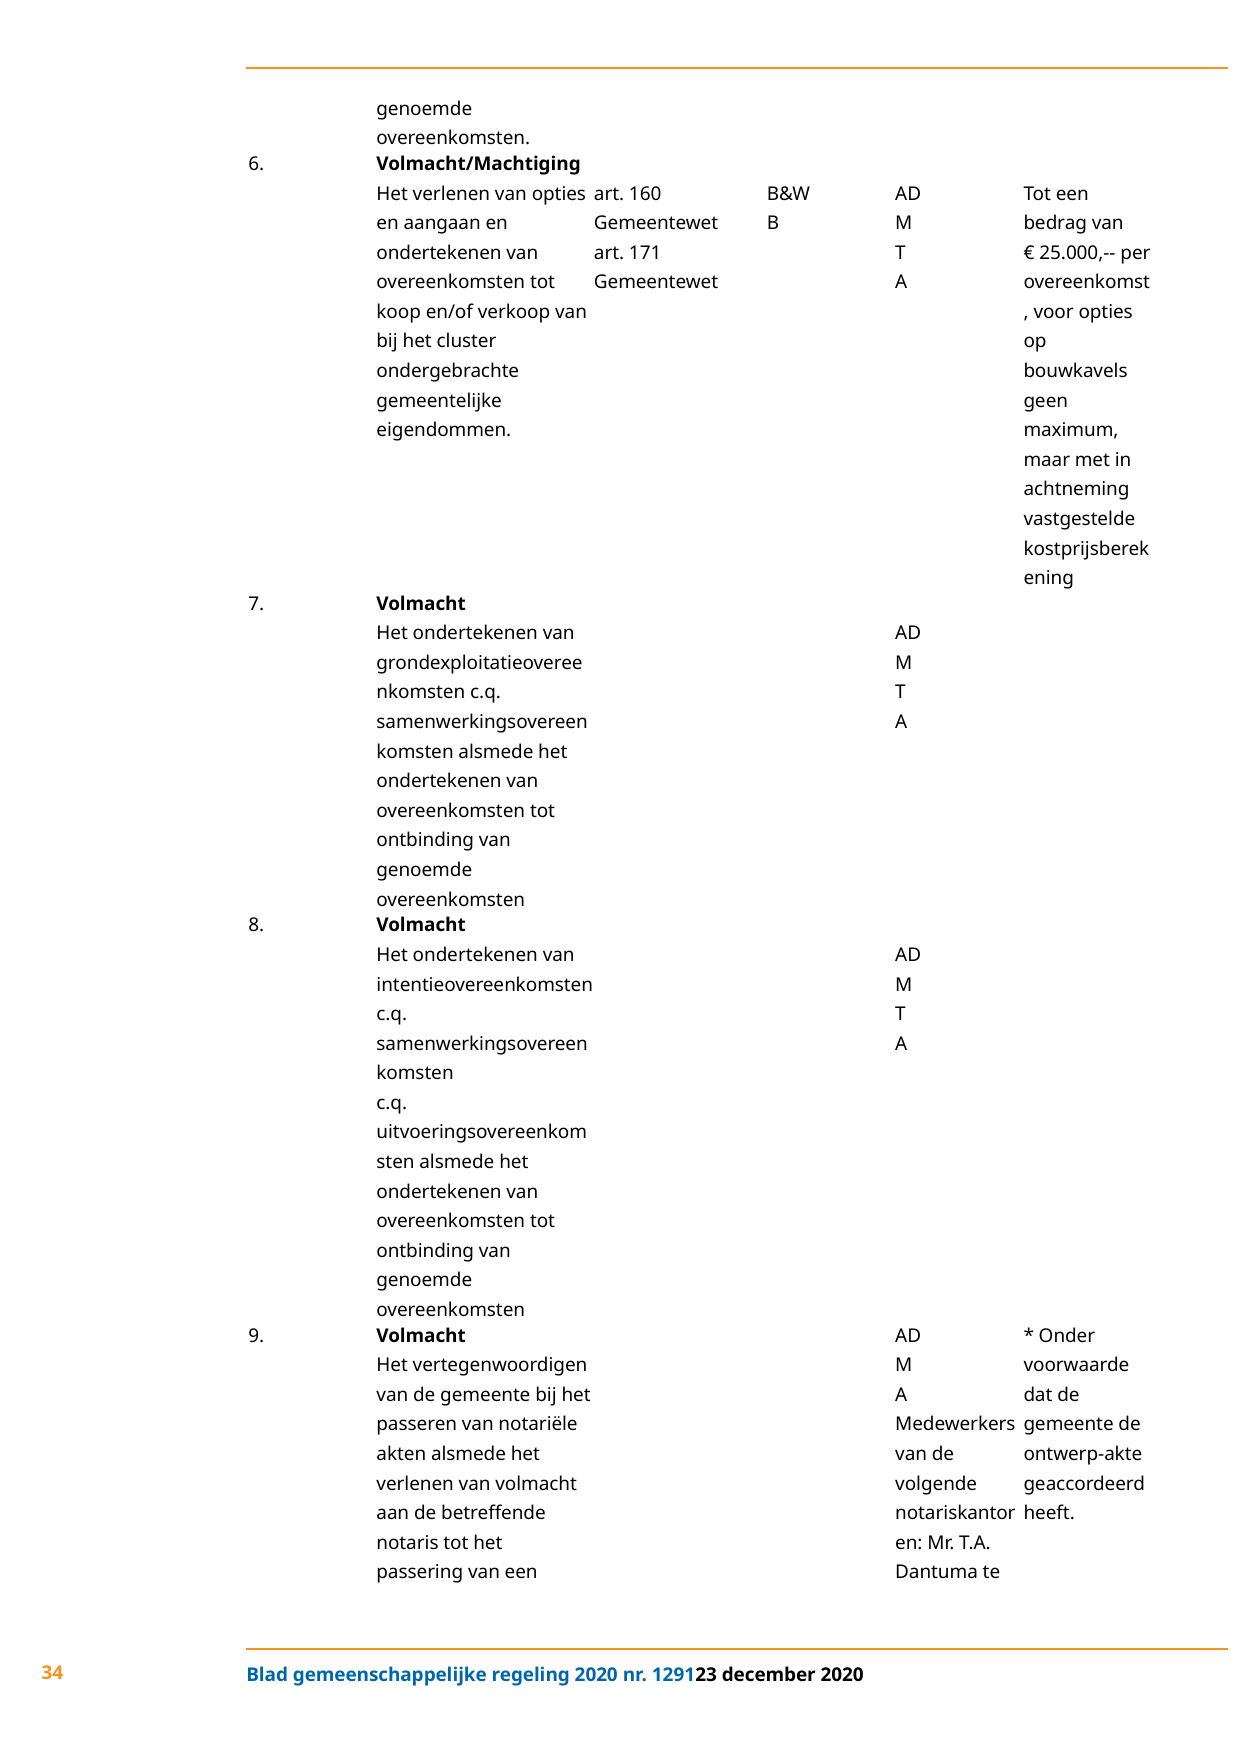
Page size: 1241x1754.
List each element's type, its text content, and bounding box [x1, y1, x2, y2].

table_cell 7. [248, 590, 376, 912]
table_cell 8. [248, 912, 376, 1322]
table_cell Tot een bedrag van € 25.000,-- per overeenkomst, voor opties op bouwkavels geen maximum, maar met in achtneming vastgestelde kostprijsberekening [1023, 150, 1152, 590]
picture [41, 47, 231, 172]
table_cell [767, 912, 895, 1322]
table_cell Volmacht Het vertegenwoordigen van de gemeente bij het passeren van notariële akten alsmede het verlenen van volmacht aan de betreffende notaris tot het passering van een [376, 1322, 594, 1584]
table_cell [1023, 912, 1152, 1322]
table_cell [248, 95, 376, 150]
table_cell Volmacht Het ondertekenen van intentieovereenkomsten c.q. samenwerkingsovereenkomsten c.q. uitvoeringsovereenkomsten alsmede het ondertekenen van overeenkomsten tot ontbinding van genoemde overeenkomsten [376, 912, 594, 1322]
table_cell [767, 95, 895, 150]
table_cell [895, 95, 1023, 150]
table_cell [594, 95, 767, 150]
table_cell [594, 590, 767, 912]
table_cell AD M A Medewerkers van de volgende notariskantoren: Mr. T.A. Dantuma te [895, 1322, 1023, 1584]
table_cell 9. [248, 1322, 376, 1584]
table_cell [1023, 95, 1152, 150]
table_cell Volmacht Het ondertekenen van grondexploitatieovereenkomsten c.q. samenwerkingsovereenkomsten alsmede het ondertekenen van overeenkomsten tot ontbinding van genoemde overeenkomsten [376, 590, 594, 912]
table_cell Volmacht/Machtiging Het verlenen van opties en aangaan en ondertekenen van overeenkomsten tot koop en/of verkoop van bij het cluster ondergebrachte gemeentelijke eigendommen. [376, 150, 594, 590]
table_cell [767, 1322, 895, 1584]
table_cell B&W B [767, 150, 895, 590]
table_cell genoemde overeenkomsten. [376, 95, 594, 150]
table_cell [594, 912, 767, 1322]
table_cell AD M T A [895, 590, 1023, 912]
table_cell [594, 1322, 767, 1584]
table_cell * Onder voorwaarde dat de gemeente de ontwerp-akte geaccordeerd heeft. [1023, 1322, 1152, 1584]
table_cell [1023, 590, 1152, 912]
table_cell AD M T A [895, 150, 1023, 590]
table_cell 6. [248, 150, 376, 590]
table_cell AD M T A [895, 912, 1023, 1322]
table_cell art. 160 Gemeentewet art. 171 Gemeentewet [594, 150, 767, 590]
table_cell [767, 590, 895, 912]
